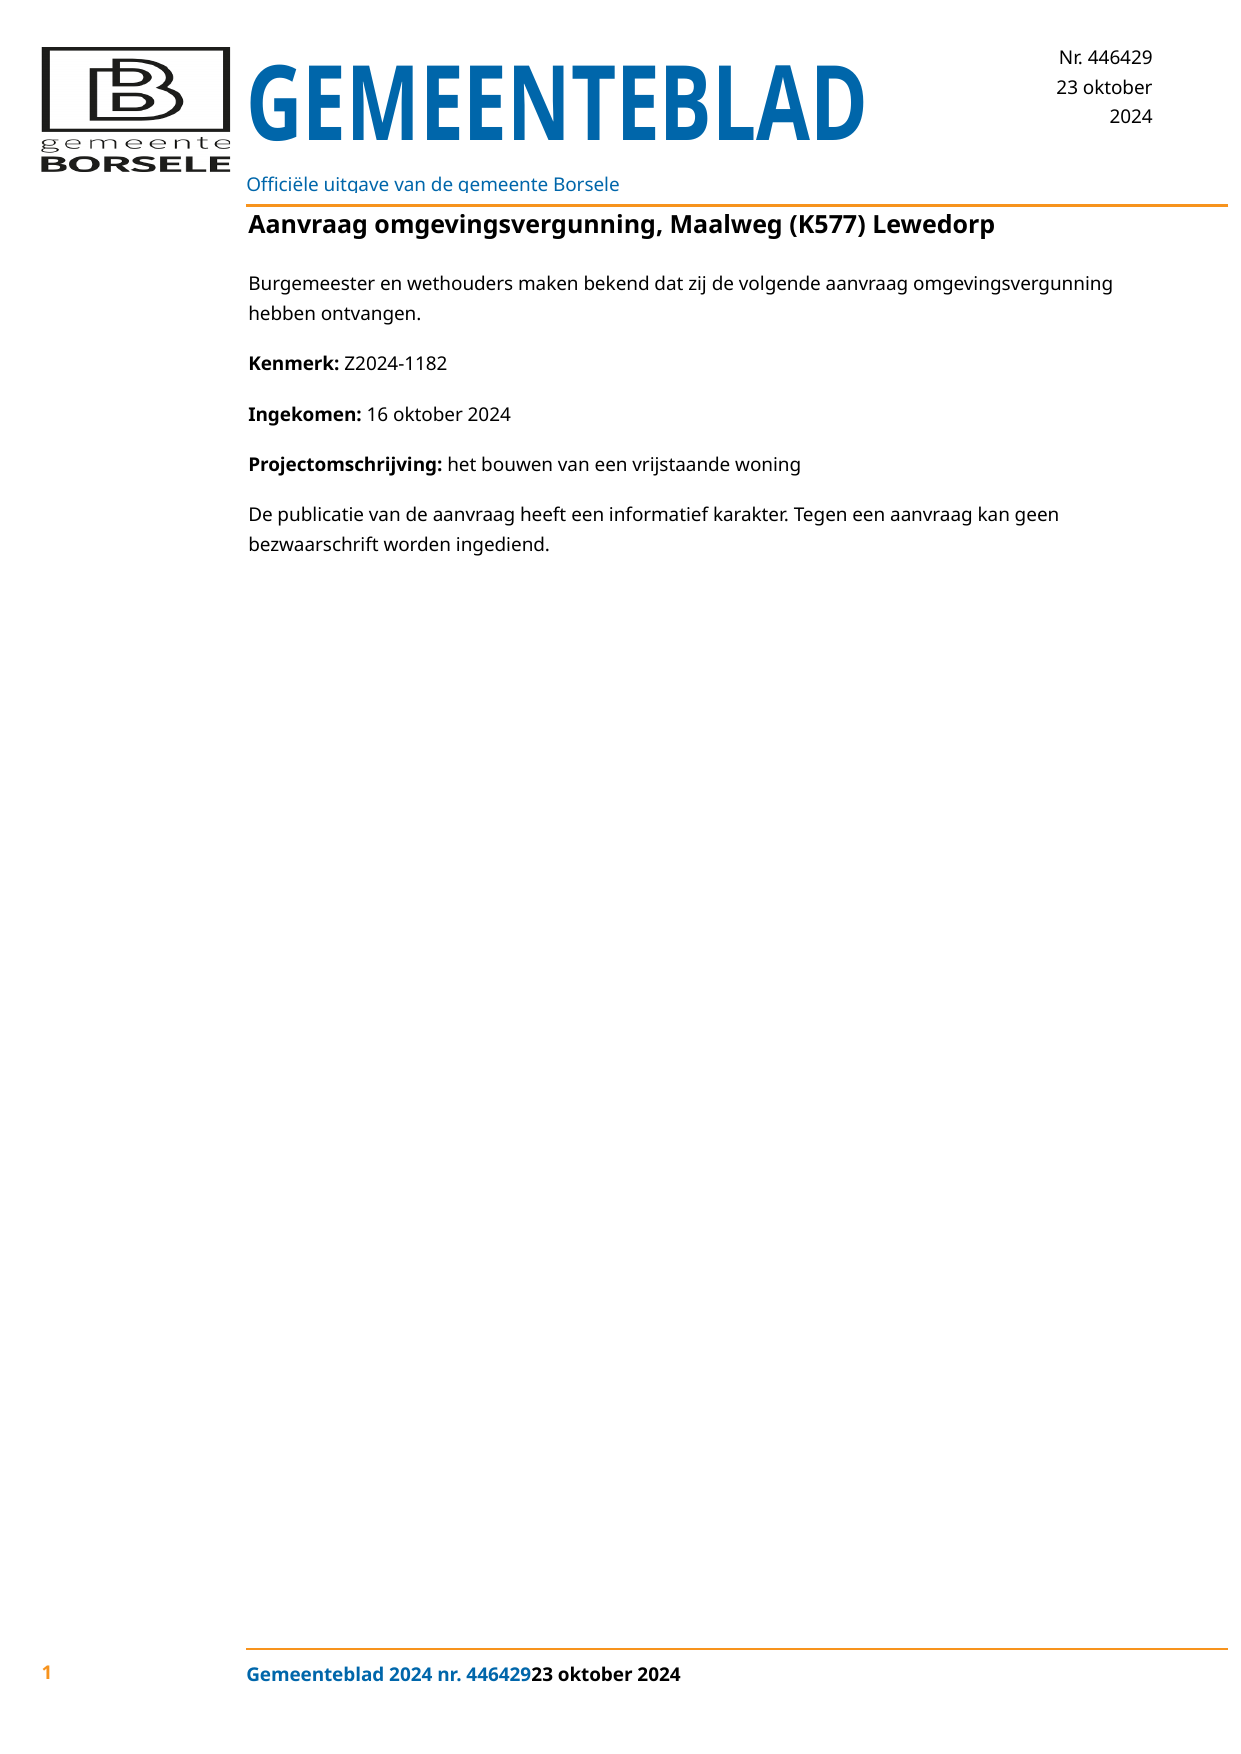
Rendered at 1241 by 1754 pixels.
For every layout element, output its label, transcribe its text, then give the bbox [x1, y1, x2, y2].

text Burgemeester en wethouders maken bekend dat zij de volgende aanvraag omgevingsvergunning hebben ontvangen. [248, 270, 1152, 326]
text Aanvraag omgevingsvergunning, Maalweg (K577) Lewedorp [248, 207, 1152, 241]
picture [41, 47, 231, 172]
text Kenmerk: Z2024-1182 [248, 350, 1152, 376]
text Ingekomen: 16 oktober 2024 [248, 401, 1152, 426]
text Projectomschrijving: het bouwen van een vrijstaande woning [248, 451, 1152, 477]
text De publicatie van de aanvraag heeft een informatief karakter. Tegen een aanvraag kan geen bezwaarschrift worden ingediend. [248, 502, 1152, 557]
